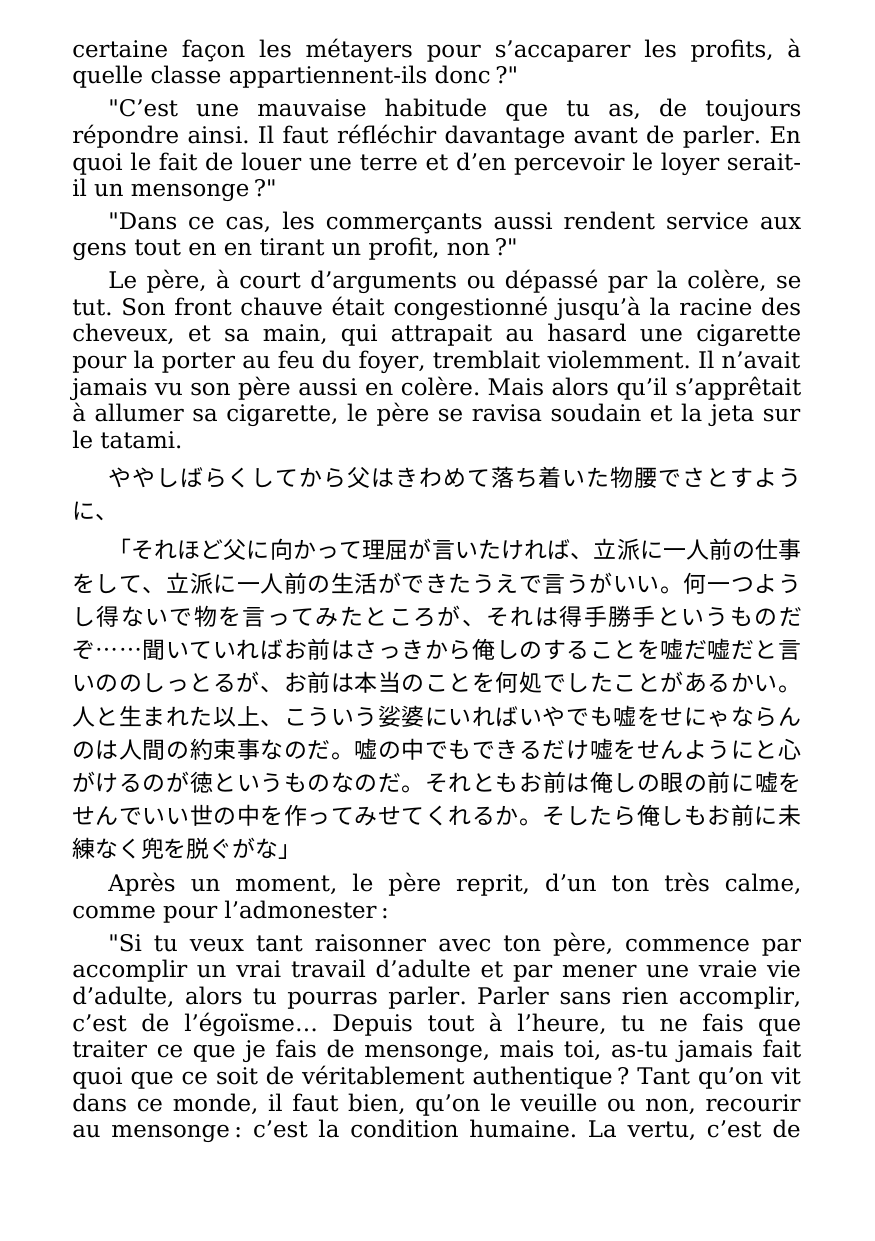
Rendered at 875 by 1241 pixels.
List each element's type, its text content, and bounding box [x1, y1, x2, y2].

text Après un moment, le père reprit, d’un ton très calme, comme pour l’admonester : [72, 870, 802, 924]
text ややしばらくしてから父はきわめて落ち着いた物腰でさとすように、 [72, 460, 802, 526]
text "Si tu veux tant raisonner avec ton père, commence par accomplir un vrai travail d’adulte et par mener une vraie vie d’adulte, alors tu pourras parler. Parler sans rien accomplir, c’est de l’égoïsme… Depuis tout à l’heure, tu ne fais que traiter ce que je fais de mensonge, mais toi, as-tu jamais fait quoi que ce soit de véritablement authentique ? Tant qu’on vit dans ce monde, il faut bien, qu’on le veuille ou non, recourir au mensonge : c’est la condition humaine. La vertu, c’est de [72, 930, 802, 1143]
text "Dans ce cas, les commerçants aussi rendent service aux gens tout en en tirant un profit, non ?" [72, 208, 802, 261]
text Le père, à court d’arguments ou dépassé par la colère, se tut. Son front chauve était congestionné jusqu’à la racine des cheveux, et sa main, qui attrapait au hasard une cigarette pour la porter au feu du foyer, tremblait violemment. Il n’avait jamais vu son père aussi en colère. Mais alors qu’il s’apprêtait à allumer sa cigarette, le père se ravisa soudain et la jeta sur le tatami. [72, 267, 802, 454]
text "C’est une mauvaise habitude que tu as, de toujours répondre ainsi. Il faut réfléchir davantage avant de parler. En quoi le fait de louer une terre et d’en percevoir le loyer serait-il un mensonge ?" [72, 95, 802, 202]
text certaine façon les métayers pour s’accaparer les profits, à quelle classe appartiennent-ils donc ?" [72, 36, 802, 89]
text 「それほど父に向かって理屈が言いたければ、立派に一人前の仕事をして、立派に一人前の生活ができたうえで言うがいい。何一つようし得ないで物を言ってみたところが、それは得手勝手というものだぞ……聞いていればお前はさっきから俺しのすることを嘘だ嘘だと言いののしっとるが、お前は本当のことを何処でしたことがあるかい。人と生まれた以上、こういう娑婆にいればいやでも嘘をせにゃならんのは人間の約束事なのだ。嘘の中でもできるだけ嘘をせんようにと心がけるのが徳というものなのだ。それともお前は俺しの眼の前に嘘をせんでいい世の中を作ってみせてくれるか。そしたら俺しもお前に未練なく兜を脱ぐがな」 [72, 532, 802, 864]
